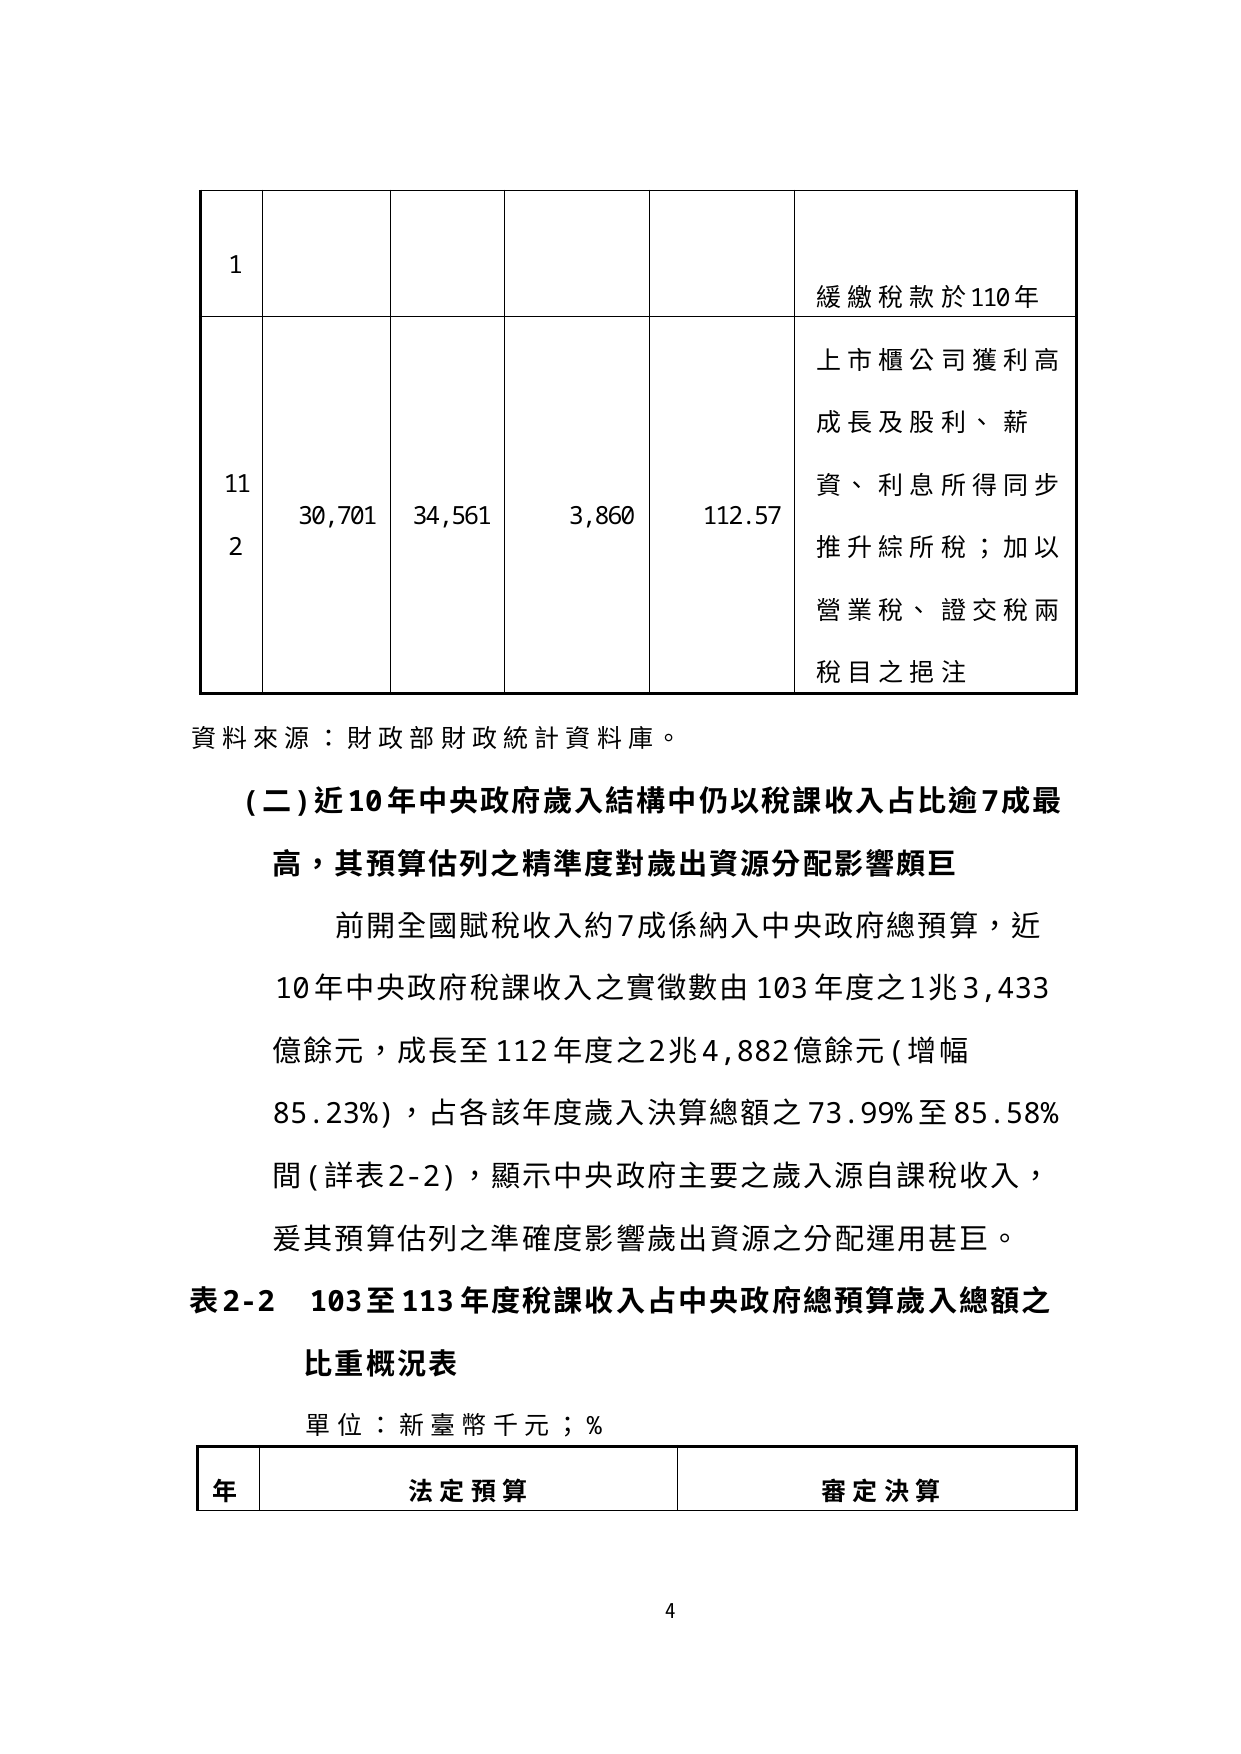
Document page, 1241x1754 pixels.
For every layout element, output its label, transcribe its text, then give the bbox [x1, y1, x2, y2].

table_cell 112 [202, 317, 262, 692]
table_cell 3,860 [505, 317, 649, 692]
table_header 法定預算 [260, 1448, 677, 1510]
table_cell [650, 191, 794, 316]
table_cell 34,561 [391, 317, 504, 692]
table_cell [391, 191, 504, 316]
table_header 年 [199, 1448, 259, 1510]
table_cell 112.57 [650, 317, 794, 692]
text 資料來源：財政部財政統計資料庫。 [186, 695, 1065, 757]
table_cell [505, 191, 649, 316]
table_cell 1 [202, 191, 262, 316]
text 前開全國賦稅收入約7成係納入中央政府總預算，近10年中央政府稅課收入之實徵數由103年度之1兆3,433億餘元，成長至112年度之2兆4,882億餘元(增幅85.23%)，占各該年度歲入決算總額之73.99%至85.58%間(詳表2-2)，顯示中央政府主要之歲入源自課稅收入，爰其預算估列之準確度影響歲出資源之分配運用甚巨。 [266, 882, 1063, 1257]
table_cell 30,701 [263, 317, 390, 692]
text 表2-2 103至113年度稅課收入占中央政府總預算歲入總額之比重概況表 單位：新臺幣千元；% [186, 1257, 1063, 1445]
text (二)近10年中央政府歲入結構中仍以稅課收入占比逾7成最高，其預算估列之精準度對歲出資源分配影響頗巨 [236, 757, 1063, 882]
table_cell 110及111年上市櫃公司獲利成長，及109年度營所稅暫緩繳稅款於110年回補 [795, 191, 1075, 316]
table_cell [263, 191, 390, 316]
table_cell 上市櫃公司獲利高成長及股利、薪資、利息所得同步推升綜所稅；加以營業稅、證交稅兩稅目之挹注 [795, 317, 1075, 692]
table_header 審定決算 [678, 1448, 1075, 1510]
